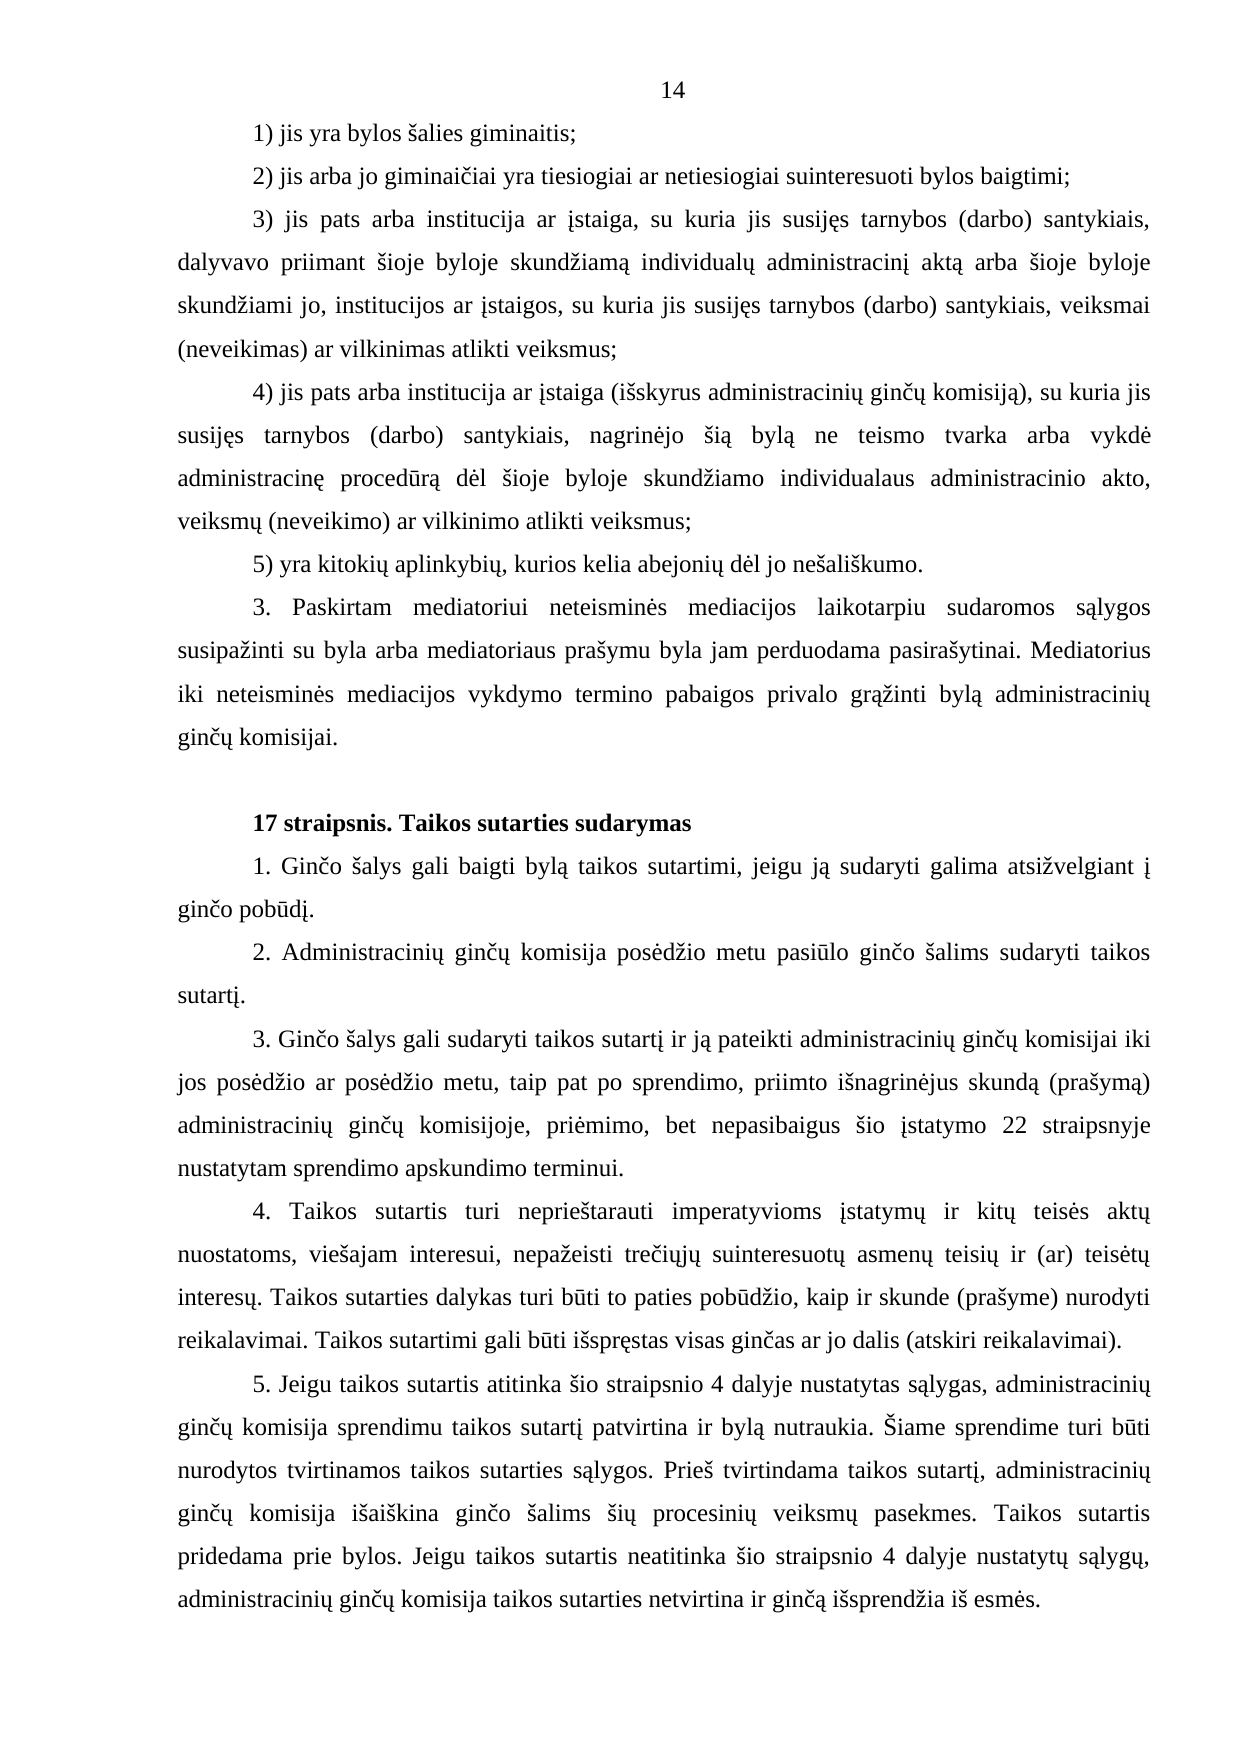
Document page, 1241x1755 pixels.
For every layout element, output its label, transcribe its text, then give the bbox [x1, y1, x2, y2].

text 2. Administracinių ginčų komisija posėdžio metu pasiūlo ginčo šalims sudaryti taikos sutartį. [177, 937, 1152, 1009]
text 1) jis yra bylos šalies giminaitis; [177, 118, 1152, 147]
text 5. Jeigu taikos sutartis atitinka šio straipsnio 4 dalyje nustatytas sąlygas, administracinių ginčų komisija sprendimu taikos sutartį patvirtina ir bylą nutraukia. Šiame sprendime turi būti nurodytos tvirtinamos taikos sutarties sąlygos. Prieš tvirtindama taikos sutartį, administracinių ginčų komisija išaiškina ginčo šalims šių procesinių veiksmų pasekmes. Taikos sutartis pridedama prie bylos. Jeigu taikos sutartis neatitinka šio straipsnio 4 dalyje nustatytų sąlygų, administracinių ginčų komisija taikos sutarties netvirtina ir ginčą išsprendžia iš esmės. [177, 1369, 1152, 1613]
text 17 straipsnis. Taikos sutarties sudarymas [177, 808, 1152, 837]
text 2) jis arba jo giminaičiai yra tiesiogiai ar netiesiogiai suinteresuoti bylos baigtimi; [177, 161, 1152, 190]
text 3. Ginčo šalys gali sudaryti taikos sutartį ir ją pateikti administracinių ginčų komisijai iki jos posėdžio ar posėdžio metu, taip pat po sprendimo, priimto išnagrinėjus skundą (prašymą) administracinių ginčų komisijoje, priėmimo, bet nepasibaigus šio įstatymo 22 straipsnyje nustatytam sprendimo apskundimo terminui. [177, 1024, 1152, 1182]
text 5) yra kitokių aplinkybių, kurios kelia abejonių dėl jo nešališkumo. [177, 549, 1152, 578]
text 4. Taikos sutartis turi neprieštarauti imperatyvioms įstatymų ir kitų teisės aktų nuostatoms, viešajam interesui, nepažeisti trečiųjų suinteresuotų asmenų teisių ir (ar) teisėtų interesų. Taikos sutarties dalykas turi būti to paties pobūdžio, kaip ir skunde (prašyme) nurodyti reikalavimai. Taikos sutartimi gali būti išspręstas visas ginčas ar jo dalis (atskiri reikalavimai). [177, 1196, 1152, 1354]
text 3. Paskirtam mediatoriui neteisminės mediacijos laikotarpiu sudaromos sąlygos susipažinti su byla arba mediatoriaus prašymu byla jam perduodama pasirašytinai. Mediatorius iki neteisminės mediacijos vykdymo termino pabaigos privalo grąžinti bylą administracinių ginčų komisijai. [177, 592, 1152, 751]
text 3) jis pats arba institucija ar įstaiga, su kuria jis susijęs tarnybos (darbo) santykiais, dalyvavo priimant šioje byloje skundžiamą individualų administracinį aktą arba šioje byloje skundžiami jo, institucijos ar įstaigos, su kuria jis susijęs tarnybos (darbo) santykiais, veiksmai (neveikimas) ar vilkinimas atlikti veiksmus; [177, 204, 1152, 362]
text 4) jis pats arba institucija ar įstaiga (išskyrus administracinių ginčų komisiją), su kuria jis susijęs tarnybos (darbo) santykiais, nagrinėjo šią bylą ne teismo tvarka arba vykdė administracinę procedūrą dėl šioje byloje skundžiamo individualaus administracinio akto, veiksmų (neveikimo) ar vilkinimo atlikti veiksmus; [177, 377, 1152, 535]
text 1. Ginčo šalys gali baigti bylą taikos sutartimi, jeigu ją sudaryti galima atsižvelgiant į ginčo pobūdį. [177, 851, 1152, 923]
